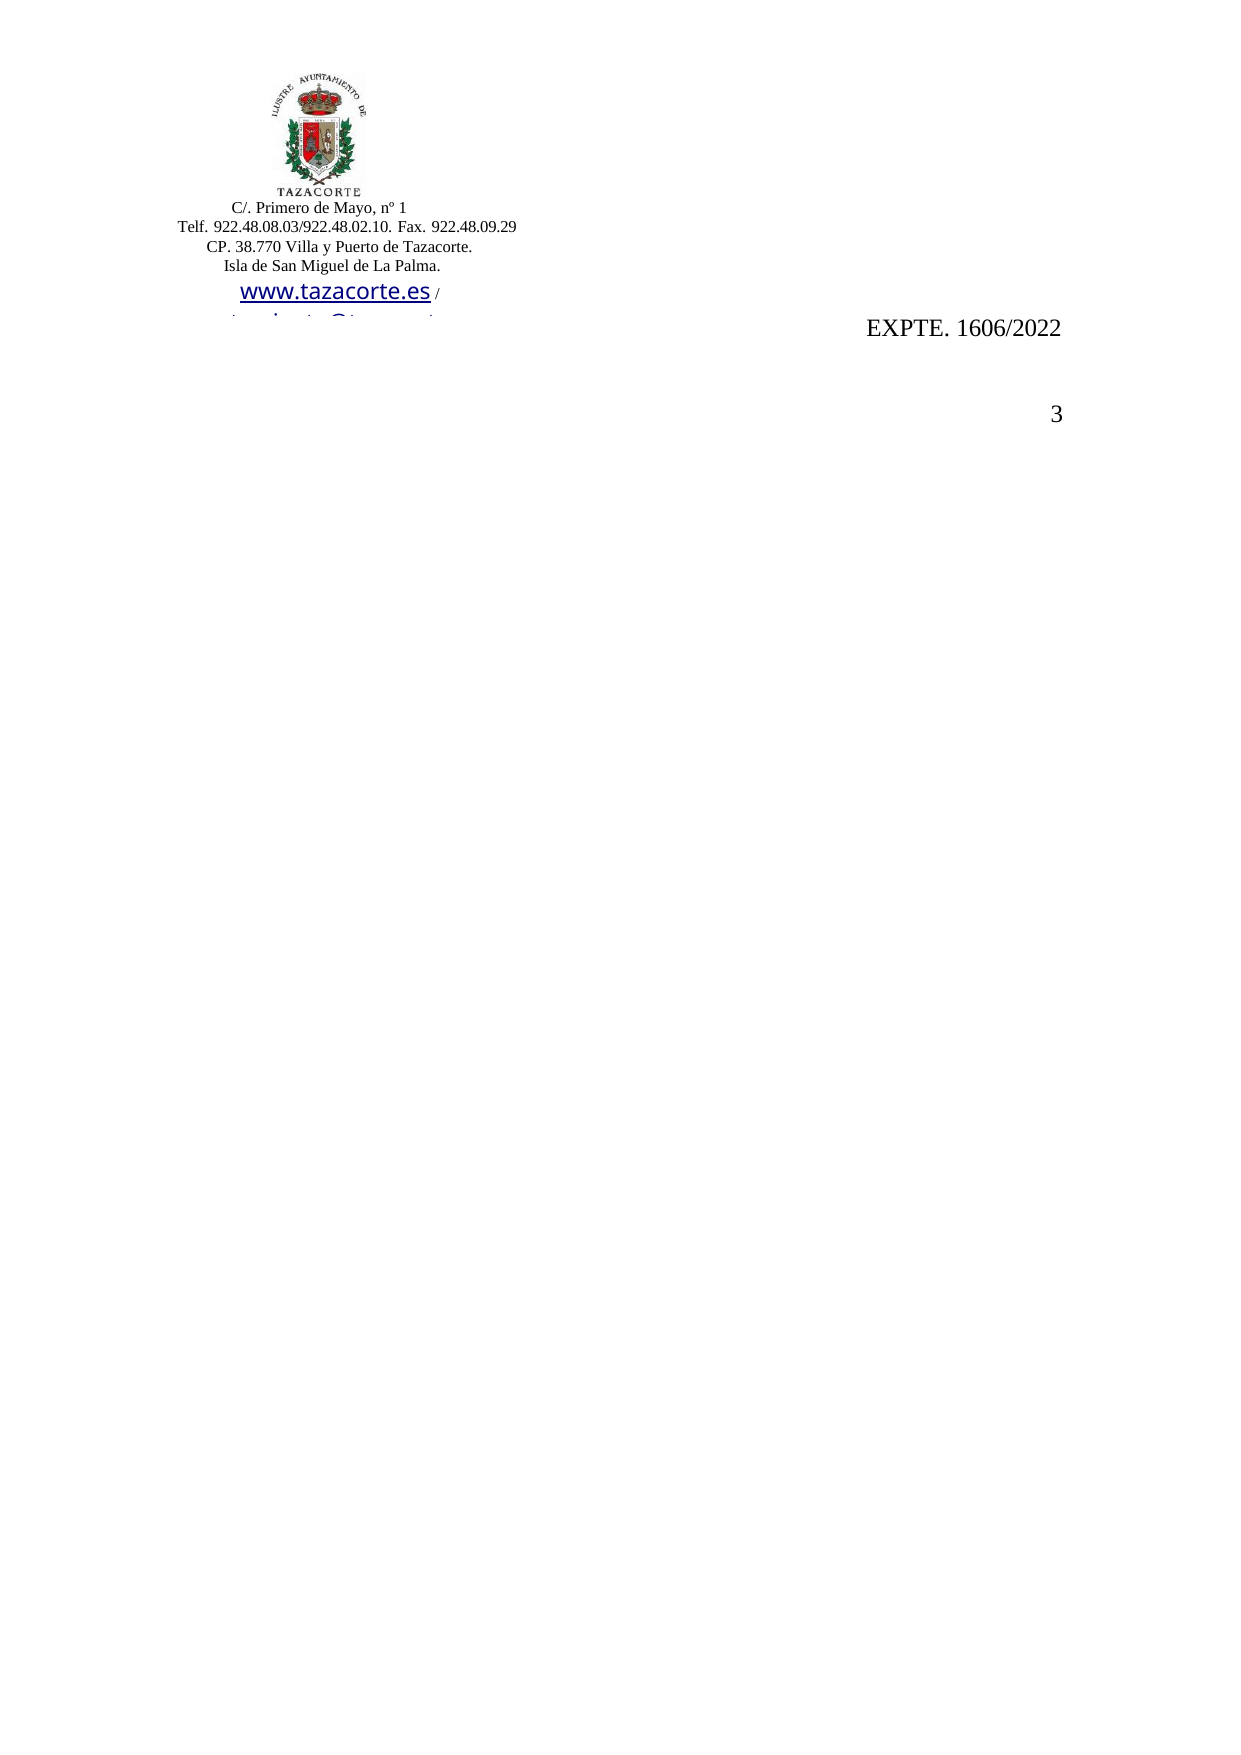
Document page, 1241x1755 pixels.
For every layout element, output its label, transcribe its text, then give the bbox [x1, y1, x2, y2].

subtitle 3 [37, 399, 1064, 428]
